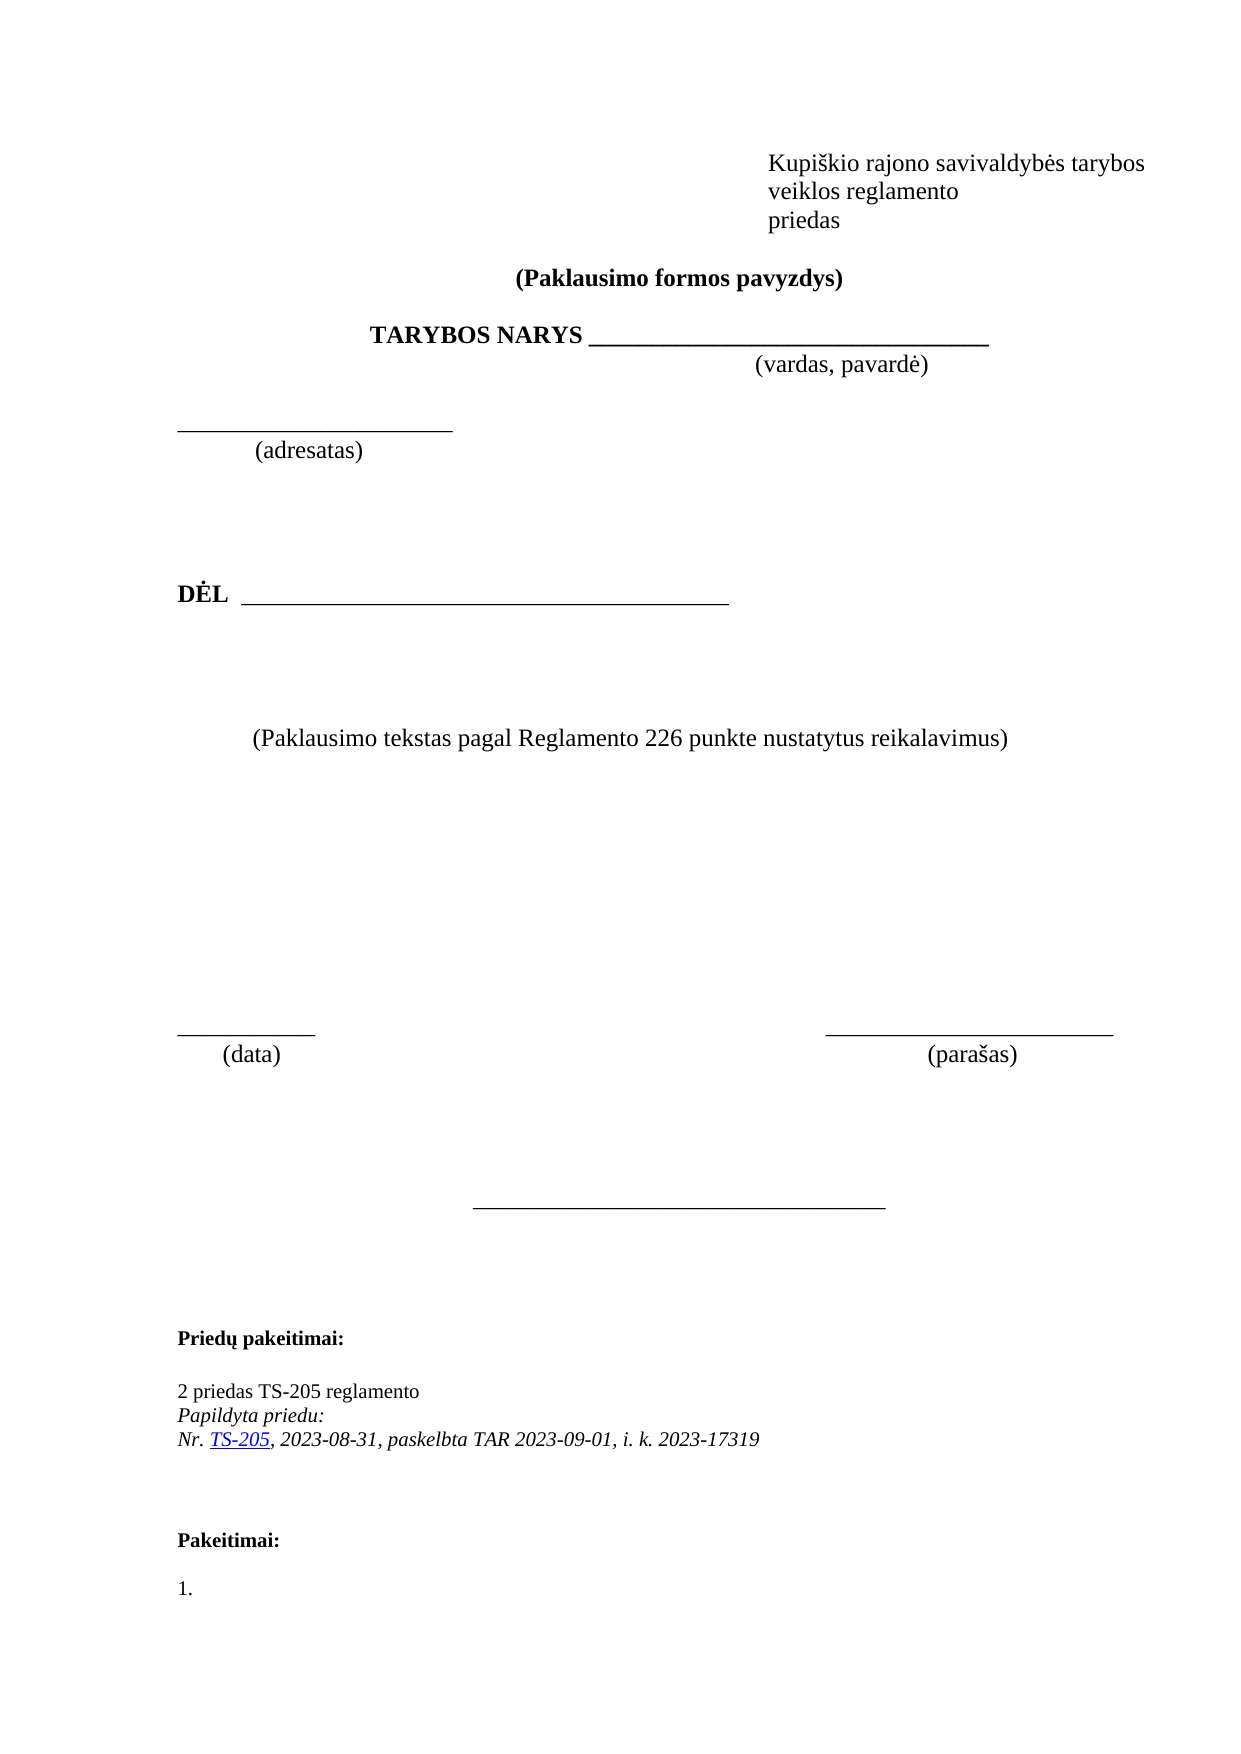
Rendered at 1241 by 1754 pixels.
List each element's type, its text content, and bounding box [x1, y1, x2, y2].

text Priedų pakeitimai: [177, 1326, 1181, 1350]
text priedas [177, 205, 1181, 234]
text (adresatas) [177, 435, 1181, 464]
text TARYBOS NARYS ________________________________ [177, 320, 1181, 349]
text Kupiškio rajono savivaldybės tarybos [177, 148, 1181, 176]
text DĖL _______________________________________ [177, 579, 1181, 608]
text 2 priedas TS-205 reglamento [177, 1379, 1181, 1403]
text veiklos reglamento [177, 176, 1181, 205]
text ___________ _______________________ [177, 1010, 1181, 1039]
text _________________________________ [177, 1183, 1181, 1211]
text Papildyta priedu: [177, 1403, 1181, 1427]
text 1. [177, 1576, 1181, 1600]
text ______________________ [177, 406, 1181, 435]
text (Paklausimo formos pavyzdys) [177, 263, 1181, 291]
text (vardas, pavardė) [177, 349, 1181, 378]
text (data) (parašas) [177, 1039, 1181, 1068]
text Pakeitimai: [177, 1528, 1181, 1552]
text Nr. TS-205, 2023-08-31, paskelbta TAR 2023-09-01, i. k. 2023-17319 [177, 1427, 1181, 1451]
text (Paklausimo tekstas pagal Reglamento 226 punkte nustatytus reikalavimus) [177, 723, 1181, 751]
